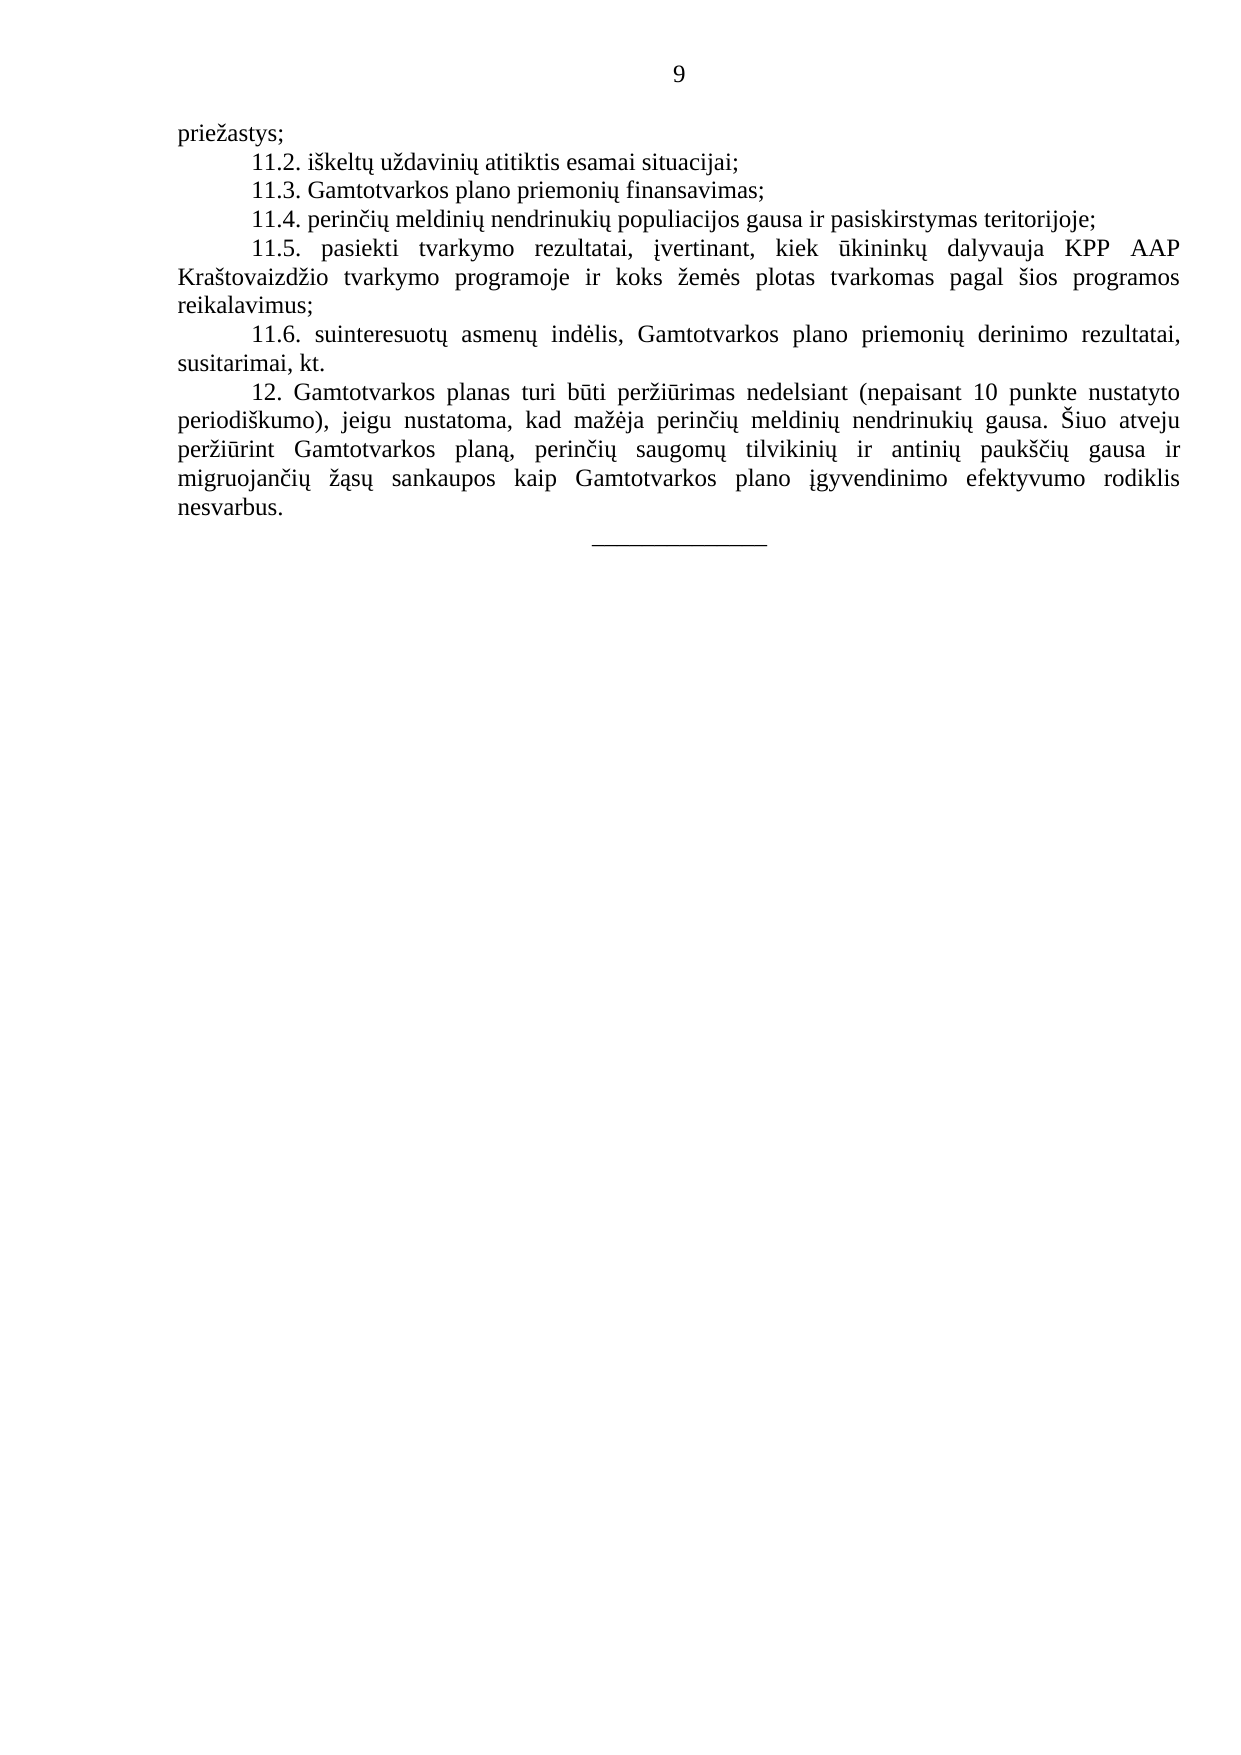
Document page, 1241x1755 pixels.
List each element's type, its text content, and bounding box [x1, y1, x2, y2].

text 11.3. Gamtotvarkos plano priemonių finansavimas; [177, 176, 1181, 204]
text 11.4. perinčių meldinių nendrinukių populiacijos gausa ir pasiskirstymas teritorijoje; [177, 204, 1181, 233]
text 11.6. suinteresuotų asmenų indėlis, Gamtotvarkos plano priemonių derinimo rezultatai, susitarimai, kt. [177, 319, 1181, 377]
text 11.2. iškeltų uždavinių atitiktis esamai situacijai; [177, 147, 1181, 176]
text 11.5. pasiekti tvarkymo rezultatai, įvertinant, kiek ūkininkų dalyvauja KPP AAP Kraštovaizdžio tvarkymo programoje ir koks žemės plotas tvarkomas pagal šios programos reikalavimus; [177, 233, 1181, 319]
text 12. Gamtotvarkos planas turi būti peržiūrimas nedelsiant (nepaisant 10 punkte nustatyto periodiškumo), jeigu nustatoma, kad mažėja perinčių meldinių nendrinukių gausa. Šiuo atveju peržiūrint Gamtotvarkos planą, perinčių saugomų tilvikinių ir antinių paukščių gausa ir migruojančių žąsų sankaupos kaip Gamtotvarkos plano įgyvendinimo efektyvumo rodiklis nesvarbus. [177, 377, 1181, 521]
text ______________ [177, 521, 1181, 549]
text priežastys; [177, 118, 1181, 147]
